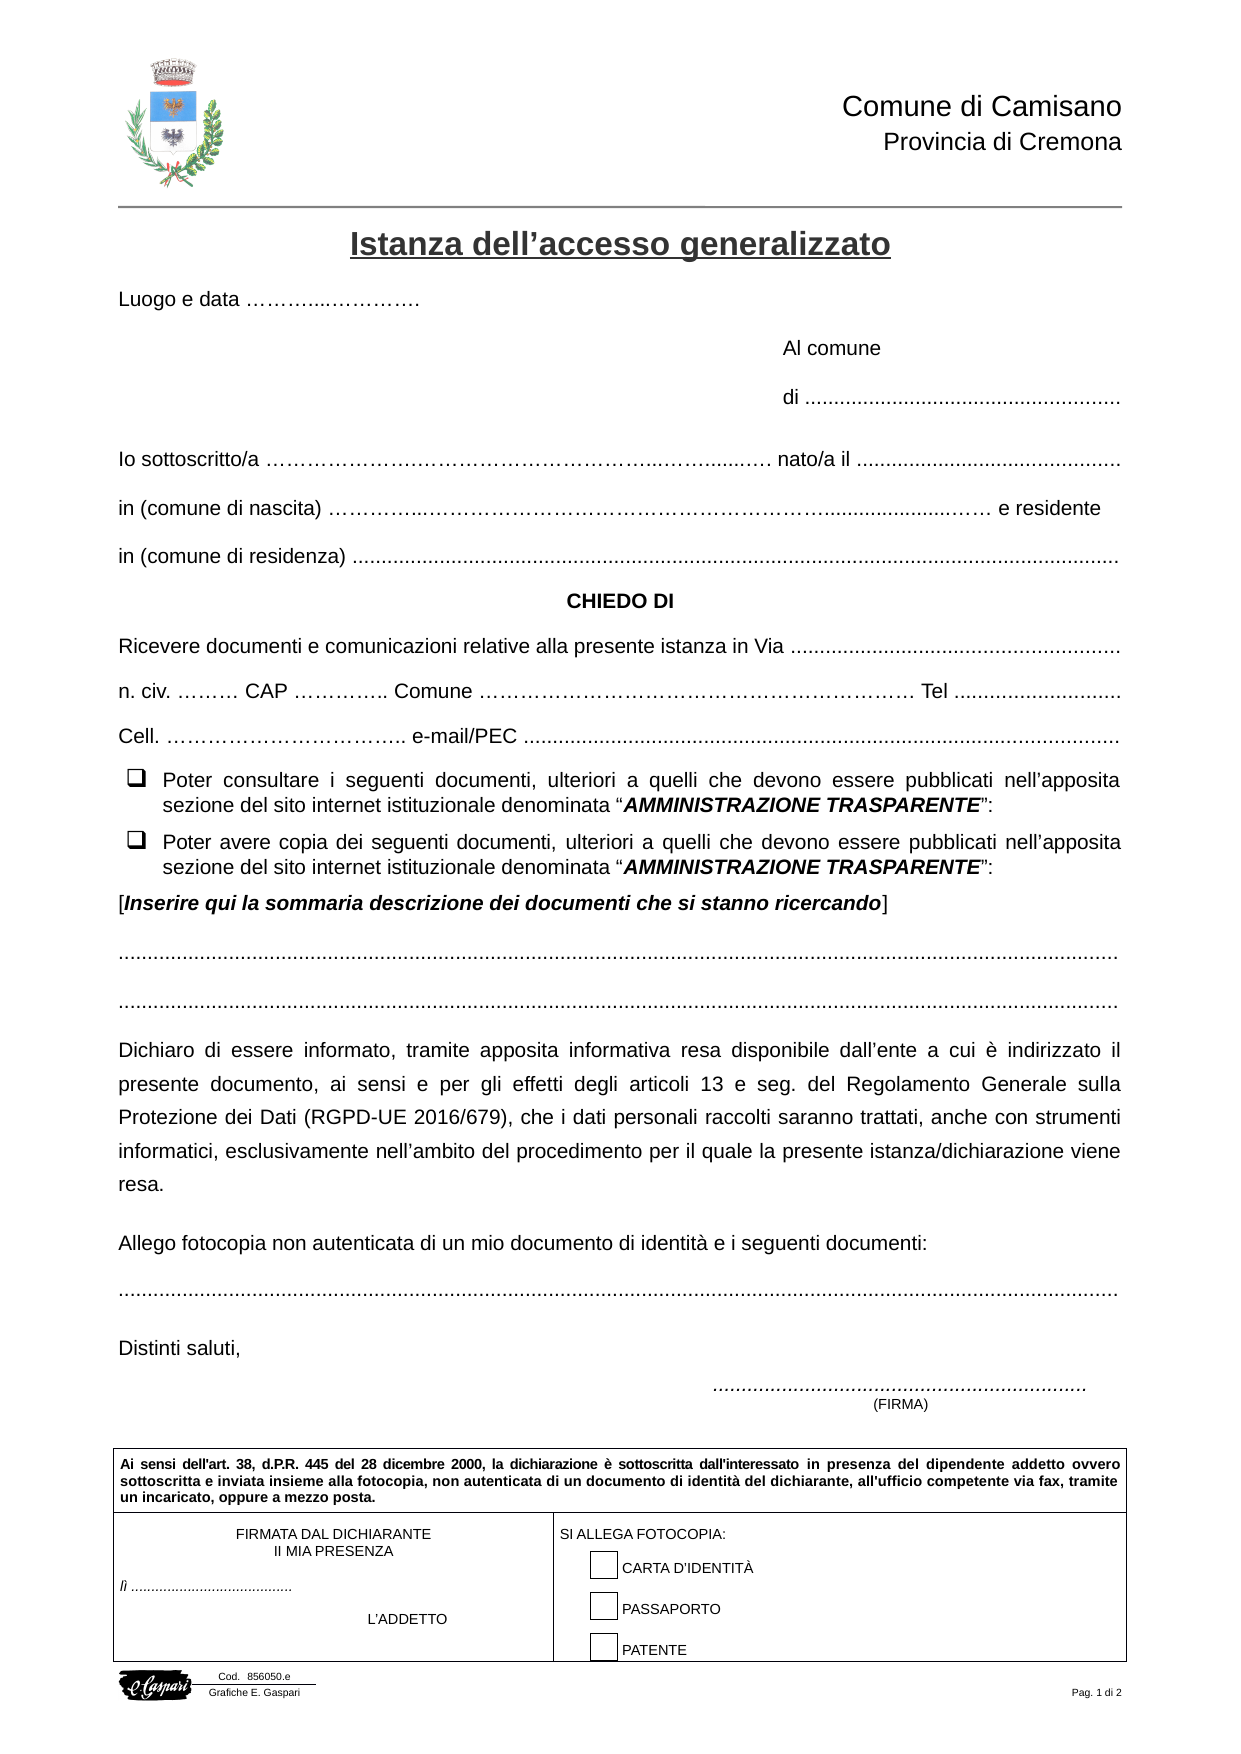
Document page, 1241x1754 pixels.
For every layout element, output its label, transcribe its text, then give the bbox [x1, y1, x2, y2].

list Poter consultare i seguenti documenti, ulteriori a quelli che devono essere pubblicati nell’apposita sezione del sito internet istituzionale denominata “AMMINISTRAZIONE TRASPARENTE”: [125, 768, 1122, 817]
list Poter avere copia dei seguenti documenti, ulteriori a quelli che devono essere pubblicati nell’apposita sezione del sito internet istituzionale denominata “AMMINISTRAZIONE TRASPARENTE”: [125, 830, 1122, 879]
text in (comune di residenza) [118, 544, 1122, 568]
subtitle Istanza dell’accesso generalizzato [118, 224, 1122, 262]
table_header Ai sensi dell'art. 38, d.P.R. 445 del 28 dicembre 2000, la dichiarazione è sottoscritta dall'interessato in presenza del dipendente addetto ovvero sottoscritta e inviata insieme alla fotocopia, non autenticata di un documento di identità del dichiarante, all'ufficio competente via fax, tramite un incaricato, oppure a mezzo posta. [114, 1449, 1126, 1512]
text Al comune [783, 336, 1122, 360]
text n. civ. ……… CAP ………….. Comune ……………………………………………………… Tel [118, 679, 1122, 703]
picture [122, 58, 224, 189]
picture [118, 1669, 192, 1701]
text (FIRMA) [679, 1396, 1122, 1413]
table_cell FIRMATA DAL DICHIARANTE II MIA PRESENZA lì ........................................ L’ADDETTO [114, 1513, 553, 1661]
table_cell SI ALLEGA FOTOCOPIA: CARTA D’IDENTITÀ PASSAPORTO PATENTE [554, 1513, 1126, 1661]
text Cell. …………………………….. e-mail/PEC [118, 723, 1122, 747]
text di [783, 385, 1122, 409]
text Dichiaro di essere informato, tramite apposita informativa resa disponibile dall’ente a cui è indirizzato il presente documento, ai sensi e per gli effetti degli articoli 13 e seg. del Regolamento Generale sulla Protezione dei Dati (RGPD-UE 2016/679), che i dati personali raccolti saranno trattati, anche con strumenti informatici, esclusivamente nell’ambito del procedimento per il quale la presente istanza/dichiarazione viene resa. [118, 1038, 1122, 1196]
text Luogo e data ………....…………. [118, 287, 1122, 311]
text [Inserire qui la sommaria descrizione dei documenti che si stanno ricercando] [118, 891, 1122, 915]
text ................................................................. [679, 1372, 1122, 1396]
text Io sottoscritto/a ………………….……………………………...…….......…. nato/a il [118, 446, 1122, 470]
text Comune di Camisano [224, 89, 1122, 122]
text CHIEDO DI [118, 589, 1122, 613]
text Provincia di Cremona [224, 127, 1122, 156]
text in (comune di nascita) …………...…………………………………………………......................…… e residente [118, 495, 1122, 519]
text Allego fotocopia non autenticata di un mio documento di identità e i seguenti documenti: [118, 1231, 1122, 1255]
text Ricevere documenti e comunicazioni relative alla presente istanza in Via [118, 634, 1122, 658]
text Distinti saluti, [118, 1335, 1122, 1359]
